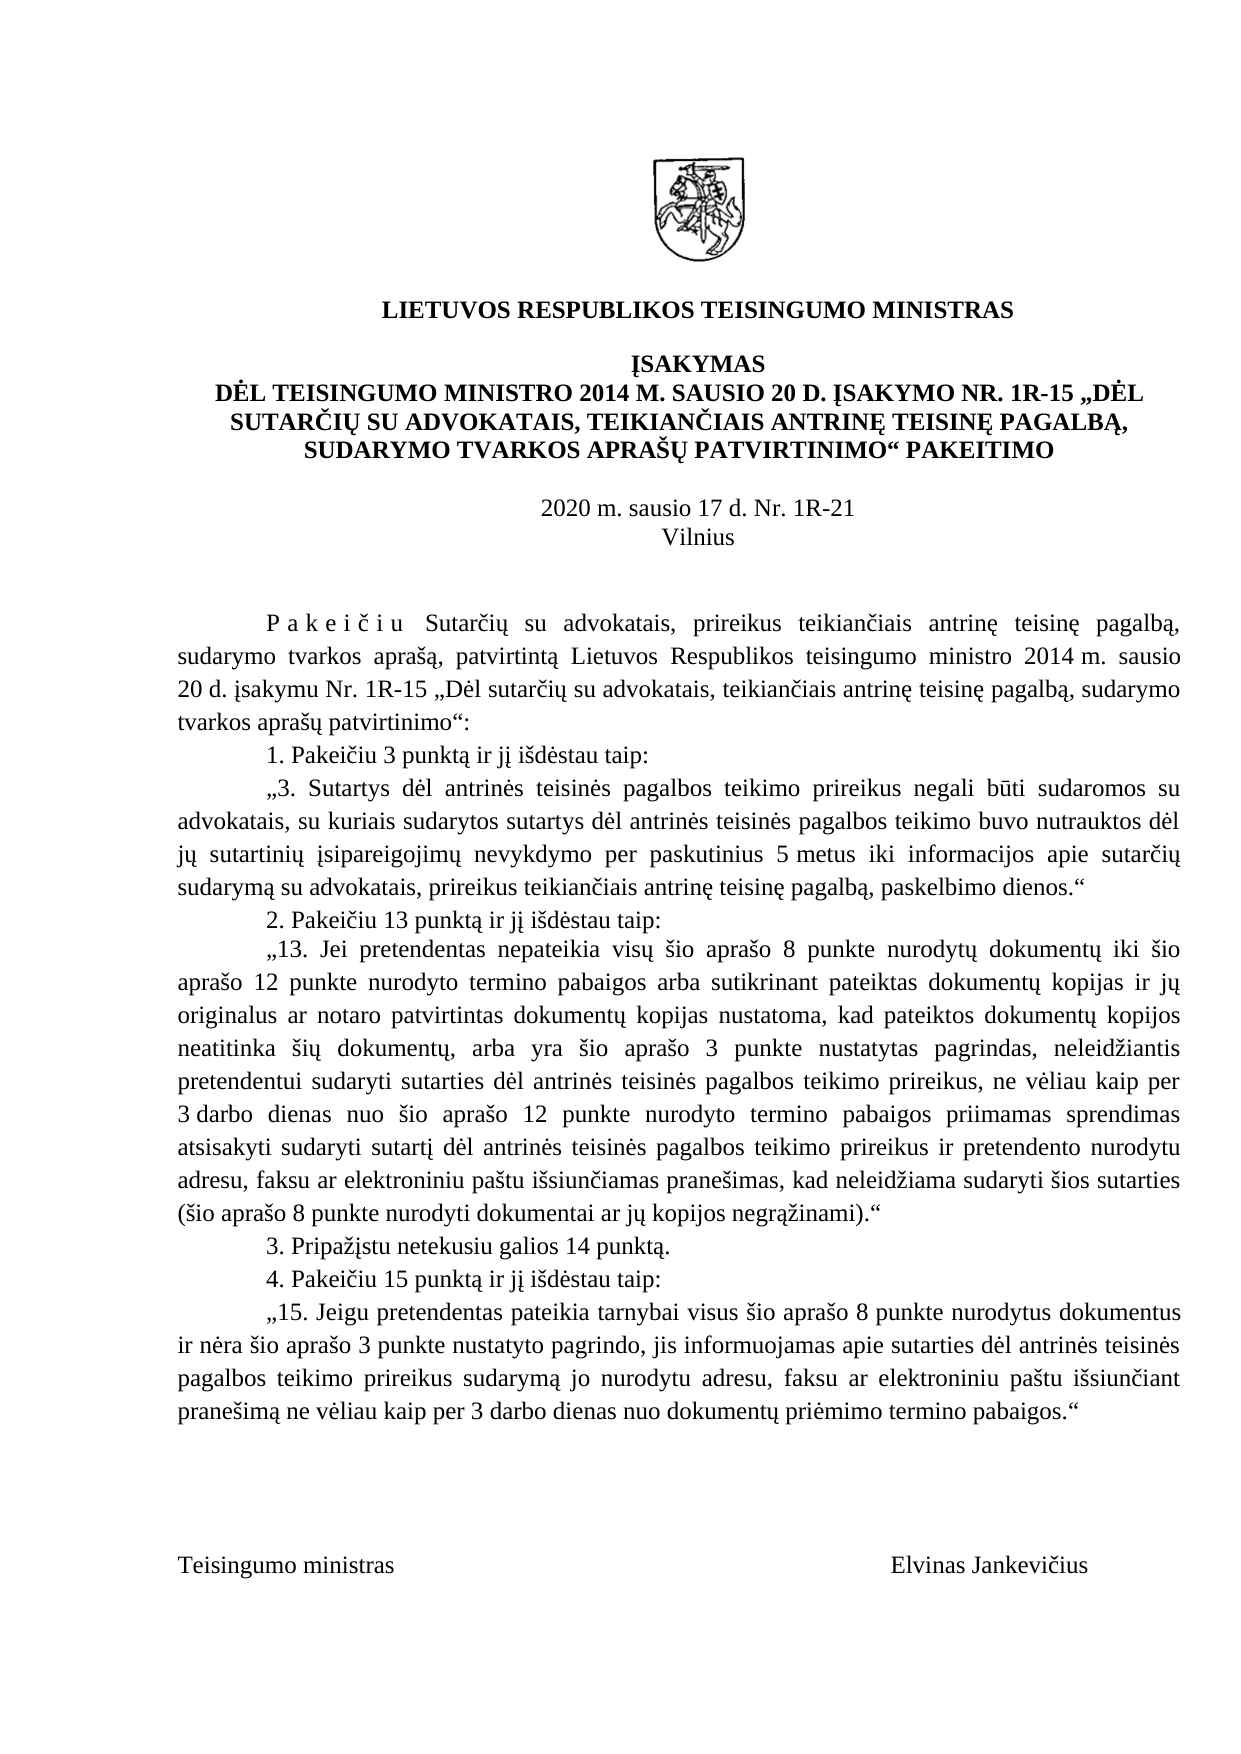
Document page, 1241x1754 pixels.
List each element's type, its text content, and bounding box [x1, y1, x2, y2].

text ĮSAKYMAS [177, 349, 1219, 378]
text 3. Pripažįstu netekusiu galios 14 punktą. [177, 1231, 1181, 1260]
text „15. Jeigu pretendentas pateikia tarnybai visus šio aprašo 8 punkte nurodytus dokumentus ir nėra šio aprašo 3 punkte nustatyto pagrindo, jis informuojamas apie sutarties dėl antrinės teisinės pagalbos teikimo prireikus sudarymą jo nurodytu adresu, faksu ar elektroniniu paštu išsiunčiant pranešimą ne vėliau kaip per 3 darbo dienas nuo dokumentų priėmimo termino pabaigos.“ [177, 1297, 1181, 1425]
text 2020 m. sausio 17 d. Nr. 1R-21 [177, 493, 1219, 522]
text LIETUVOS RESPUBLIKOS TEISINGUMO MINISTRAS [177, 295, 1219, 323]
text Pakeičiu Sutarčių su advokatais, prireikus teikiančiais antrinę teisinę pagalbą, sudarymo tvarkos aprašą, patvirtintą Lietuvos Respublikos teisingumo ministro 2014 m. sausio 20 d. įsakymu Nr. 1R-15 „Dėl sutarčių su advokatais, teikiančiais antrinę teisinę pagalbą, sudarymo tvarkos aprašų patvirtinimo“: [177, 608, 1181, 736]
text Teisingumo ministras Elvinas Jankevičius [177, 1542, 1184, 1579]
text 1. Pakeičiu 3 punktą ir jį išdėstau taip: [266, 740, 1181, 769]
text 4. Pakeičiu 15 punktą ir jį išdėstau taip: [177, 1264, 1181, 1293]
text 2. Pakeičiu 13 punktą ir jį išdėstau taip: [177, 905, 1181, 934]
text „13. Jei pretendentas nepateikia visų šio aprašo 8 punkte nurodytų dokumentų iki šio aprašo 12 punkte nurodyto termino pabaigos arba sutikrinant pateiktas dokumentų kopijas ir jų originalus ar notaro patvirtintas dokumentų kopijas nustatoma, kad pateiktos dokumentų kopijos neatitinka šių dokumentų, arba yra šio aprašo 3 punkte nustatytas pagrindas, neleidžiantis pretendentui sudaryti sutarties dėl antrinės teisinės pagalbos teikimo prireikus, ne vėliau kaip per 3 darbo dienas nuo šio aprašo 12 punkte nurodyto termino pabaigos priimamas sprendimas atsisakyti sudaryti sutartį dėl antrinės teisinės pagalbos teikimo prireikus ir pretendento nurodytu adresu, faksu ar elektroniniu paštu išsiunčiamas pranešimas, kad neleidžiama sudaryti šios sutarties (šio aprašo 8 punkte nurodyti dokumentai ar jų kopijos negrąžinami).“ [177, 934, 1181, 1227]
text DĖL TEISINGUMO MINISTRO 2014 M. sausio 20 D. ĮSAKYMO NR. 1R-15 „DĖL SUTARČIŲ SU ADVOKATAIS, TEIKIANČIAIS ANTRINĘ TEISINĘ PAGALBĄ, SUDARYMO TVARKOS APRAŠŲ PATVIRTINIMO“ PAKEITIMO [177, 378, 1181, 464]
text Vilnius [177, 522, 1219, 551]
text „3. Sutartys dėl antrinės teisinės pagalbos teikimo prireikus negali būti sudaromos su advokatais, su kuriais sudarytos sutartys dėl antrinės teisinės pagalbos teikimo buvo nutrauktos dėl jų sutartinių įsipareigojimų nevykdymo per paskutinius 5 metus iki informacijos apie sutarčių sudarymą su advokatais, prireikus teikiančiais antrinę teisinę pagalbą, paskelbimo dienos.“ [177, 773, 1181, 901]
